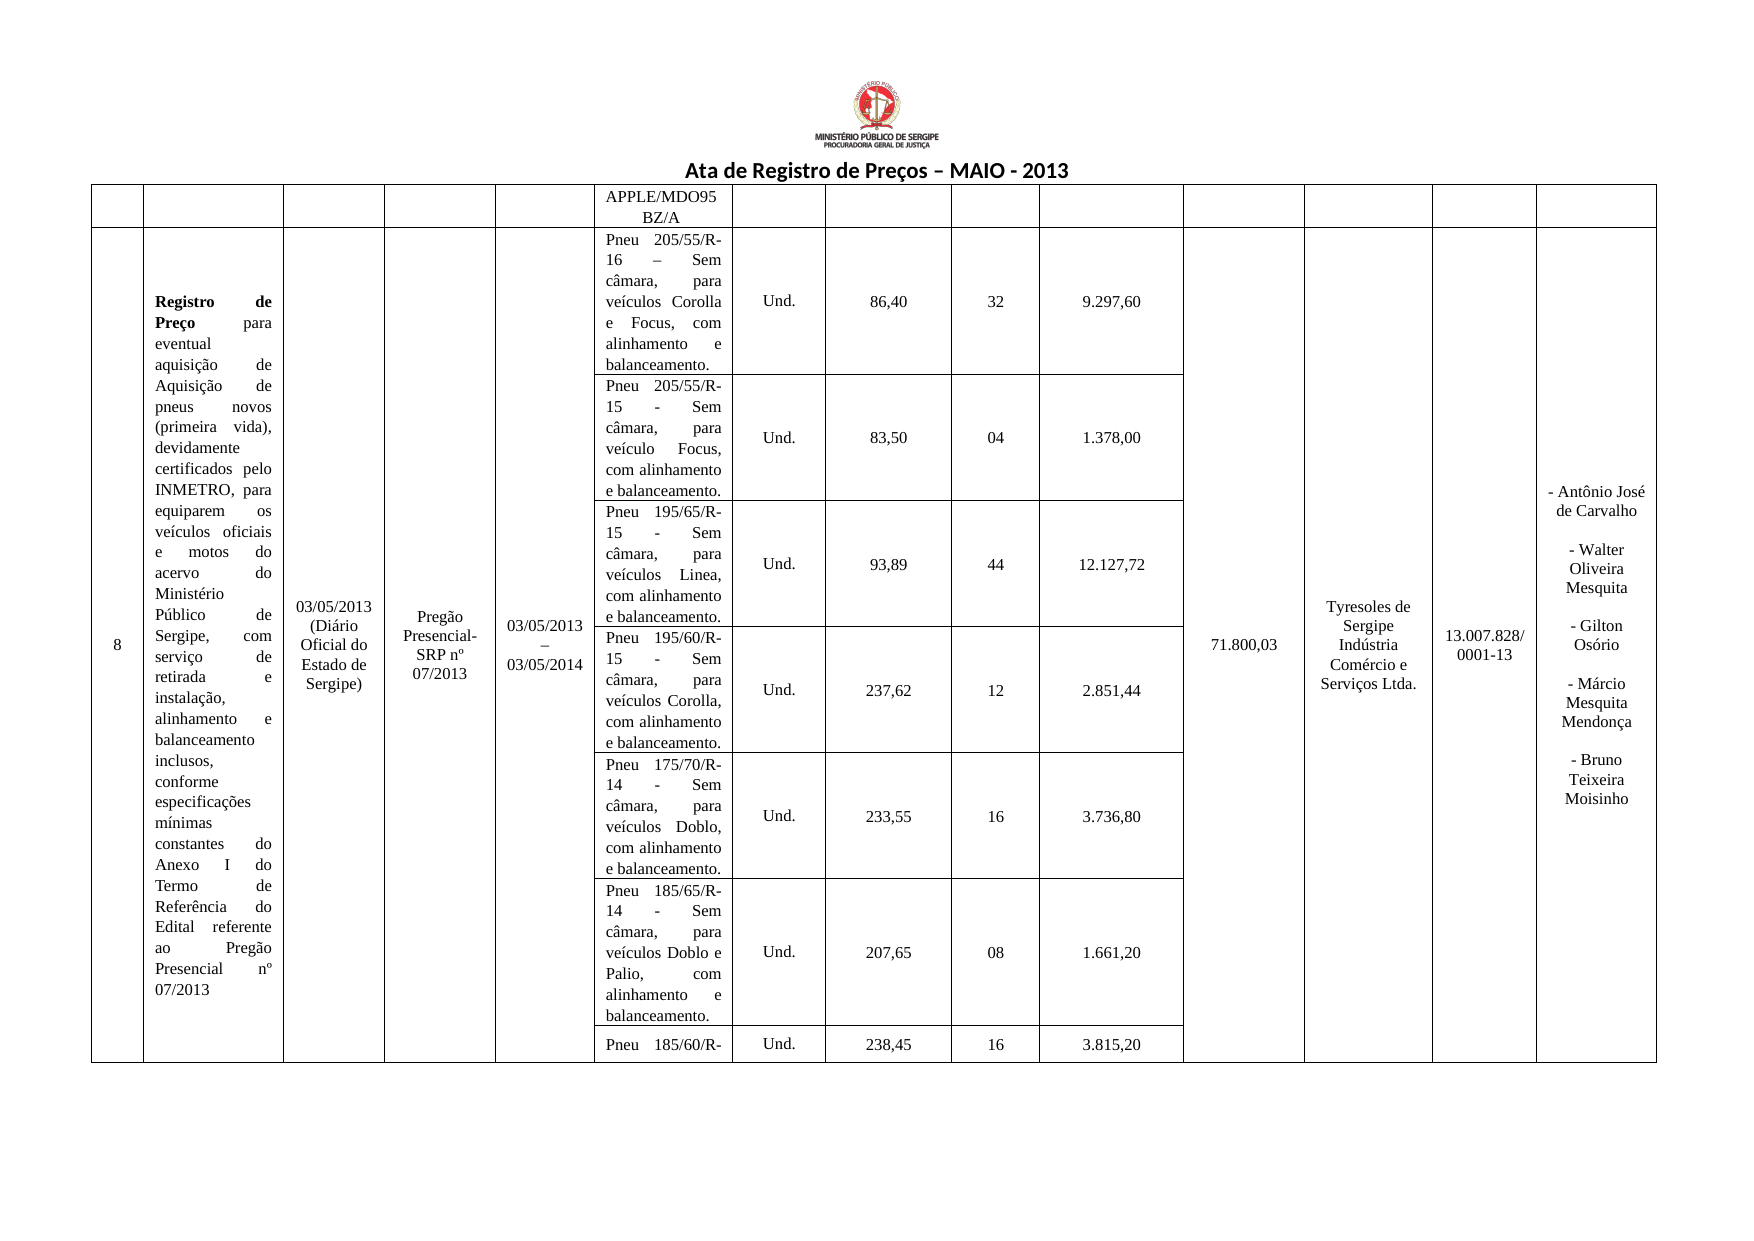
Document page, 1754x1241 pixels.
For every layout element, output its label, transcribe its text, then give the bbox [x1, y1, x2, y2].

table_cell Und. [733, 228, 825, 373]
table_cell 13.007.828/ 0001-13 [1433, 228, 1536, 1062]
table_cell [284, 185, 384, 227]
picture [815, 81, 939, 149]
table_cell 12.127,72 [1040, 501, 1183, 626]
table_cell [496, 185, 594, 227]
table_cell 83,50 [826, 375, 951, 499]
table_cell [1433, 185, 1536, 227]
table_cell 04 [952, 375, 1039, 499]
table_cell Und. [733, 753, 825, 878]
table_cell [92, 185, 143, 227]
table_cell [952, 185, 1039, 227]
table_cell Pregão Presencial-SRP nº 07/2013 [385, 228, 495, 1062]
table_cell 71.800,03 [1184, 228, 1304, 1062]
table_cell [385, 185, 495, 227]
table_cell - Antônio José de Carvalho - Walter Oliveira Mesquita - Gilton Osório - Márcio Mesquita Mendonça - Bruno Teixeira Moisinho [1537, 228, 1656, 1062]
table_cell 08 [952, 879, 1039, 1024]
table_cell Und. [733, 627, 825, 752]
table_cell 2.851,44 [1040, 627, 1183, 752]
table_cell 03/05/2013 (Diário Oficial do Estado de Sergipe) [284, 228, 384, 1062]
table_cell - APPLE/MDO95BZ/A [595, 185, 732, 227]
table_cell Und. [733, 1026, 825, 1062]
table_cell 9.297,60 [1040, 228, 1183, 373]
table_cell Pneu 195/60/R-15 - Sem câmara, para veículos Corolla, com alinhamento e balanceamento. [595, 627, 732, 752]
table_cell Tyresoles de Sergipe Indústria Comércio e Serviços Ltda. [1305, 228, 1432, 1062]
table_cell 1.661,20 [1040, 879, 1183, 1024]
table_cell [1040, 185, 1183, 227]
table_cell 237,62 [826, 627, 951, 752]
table_cell 32 [952, 228, 1039, 373]
table_cell Pneu 185/65/R-14 - Sem câmara, para veículos Doblo e Palio, com alinhamento e balanceamento. [595, 879, 732, 1024]
table_cell 16 [952, 753, 1039, 878]
table_cell 44 [952, 501, 1039, 626]
table_cell Pneu 185/60/R- [595, 1026, 732, 1062]
table_cell 1.378,00 [1040, 375, 1183, 499]
table_cell [733, 185, 825, 227]
table_cell Und. [733, 375, 825, 499]
table_cell [1537, 185, 1656, 227]
table_cell 93,89 [826, 501, 951, 626]
table_cell Pneu 195/65/R-15 - Sem câmara, para veículos Linea, com alinhamento e balanceamento. [595, 501, 732, 626]
table_cell 16 [952, 1026, 1039, 1062]
table_cell Pneu 205/55/R-16 – Sem câmara, para veículos Corolla e Focus, com alinhamento e balanceamento. [595, 228, 732, 373]
table_cell 86,40 [826, 228, 951, 373]
table_cell [1184, 185, 1304, 227]
table_cell 207,65 [826, 879, 951, 1024]
table_cell [826, 185, 951, 227]
table_cell Registro de Preço para eventual aquisição de Aquisição de pneus novos (primeira vida), devidamente certificados pelo INMETRO, para equiparem os veículos oficiais e motos do acervo do Ministério Público de Sergipe, com serviço de retirada e instalação, alinhamento e balanceamento inclusos, conforme especificações mínimas constantes do Anexo I do Termo de Referência do Edital referente ao Pregão Presencial nº 07/2013 [144, 228, 283, 1062]
table_cell 233,55 [826, 753, 951, 878]
table_cell 12 [952, 627, 1039, 752]
table_cell Pneu 205/55/R-15 - Sem câmara, para veículo Focus, com alinhamento e balanceamento. [595, 375, 732, 499]
table_cell 8 [92, 228, 143, 1062]
table_cell 03/05/2013 – 03/05/2014 [496, 228, 594, 1062]
table_cell 238,45 [826, 1026, 951, 1062]
table_cell 3.815,20 [1040, 1026, 1183, 1062]
table_cell Pneu 175/70/R-14 - Sem câmara, para veículos Doblo, com alinhamento e balanceamento. [595, 753, 732, 878]
table_cell 3.736,80 [1040, 753, 1183, 878]
table_cell [144, 185, 283, 227]
table_cell Und. [733, 501, 825, 626]
table_cell [1305, 185, 1432, 227]
table_cell Und. [733, 879, 825, 1024]
